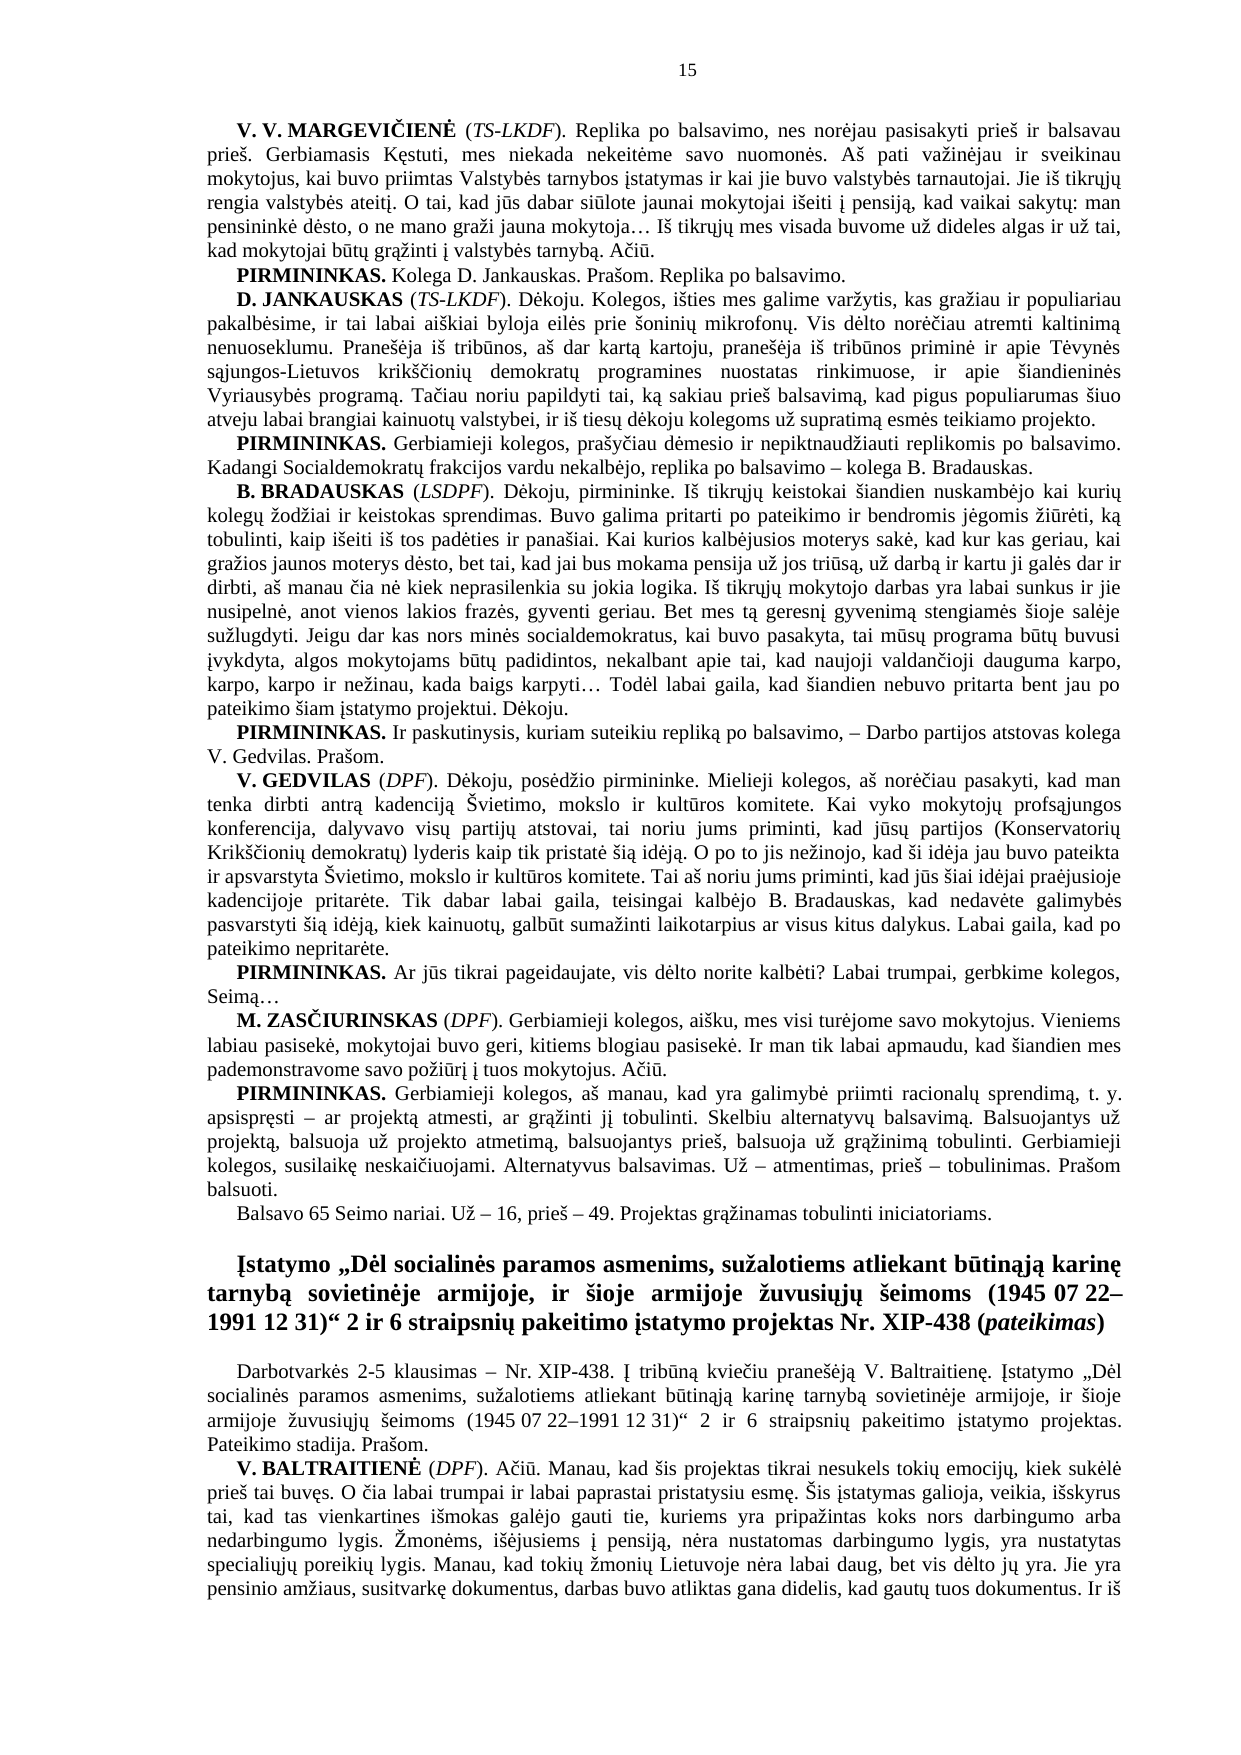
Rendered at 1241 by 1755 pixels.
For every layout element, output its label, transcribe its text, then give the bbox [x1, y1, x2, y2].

text PIRMININKAS. Ar jūs tikrai pageidaujate, vis dėlto norite kalbėti? Labai trumpai, gerbkime kolegos, Seimą… [207, 960, 1122, 1008]
text Darbotvarkės 2-5 klausimas – Nr. XIP-438. Į tribūną kviečiu pranešėją V. Baltraitienę. Įstatymo „Dėl socialinės paramos asmenims, sužalotiems atliekant būtinąją karinę tarnybą sovietinėje armijoje, ir šioje armijoje žuvusiųjų šeimoms (1945 07 22–1991 12 31)“ 2 ir 6 straipsnių pakeitimo įstatymo projektas. Pateikimo stadija. Prašom. [207, 1359, 1122, 1456]
text PIRMININKAS. Ir paskutinysis, kuriam suteikiu repliką po balsavimo, – Darbo partijos atstovas kolega V. Gedvilas. Prašom. [207, 720, 1122, 768]
text V. GEDVILAS (DPF). Dėkoju, posėdžio pirmininke. Mielieji kolegos, aš norėčiau pasakyti, kad man tenka dirbti antrą kadenciją Švietimo, mokslo ir kultūros komitete. Kai vyko mokytojų profsąjungos konferencija, dalyvavo visų partijų atstovai, tai noriu jums priminti, kad jūsų partijos (Konservatorių Krikščionių demokratų) lyderis kaip tik pristatė šią idėją. O po to jis nežinojo, kad ši idėja jau buvo pateikta ir apsvarstyta Švietimo, mokslo ir kultūros komitete. Tai aš noriu jums priminti, kad jūs šiai idėjai praėjusioje kadencijoje pritarėte. Tik dabar labai gaila, teisingai kalbėjo B. Bradauskas, kad nedavėte galimybės pasvarstyti šią idėją, kiek kainuotų, galbūt sumažinti laikotarpius ar visus kitus dalykus. Labai gaila, kad po pateikimo nepritarėte. [207, 768, 1122, 960]
text Įstatymo „Dėl socialinės paramos asmenims, sužalotiems atliekant būtinąją karinę tarnybą sovietinėje armijoje, ir šioje armijoje žuvusiųjų šeimoms (1945 07 22–1991 12 31)“ 2 ir 6 straipsnių pakeitimo įstatymo projektas Nr. XIP-438 (pateikimas) [207, 1249, 1122, 1335]
text B. BRADAUSKAS (LSDPF). Dėkoju, pirmininke. Iš tikrųjų keistokai šiandien nuskambėjo kai kurių kolegų žodžiai ir keistokas sprendimas. Buvo galima pritarti po pateikimo ir bendromis jėgomis žiūrėti, ką tobulinti, kaip išeiti iš tos padėties ir panašiai. Kai kurios kalbėjusios moterys sakė, kad kur kas geriau, kai gražios jaunos moterys dėsto, bet tai, kad jai bus mokama pensija už jos triūsą, už darbą ir kartu ji galės dar ir dirbti, aš manau čia nė kiek neprasilenkia su jokia logika. Iš tikrųjų mokytojo darbas yra labai sunkus ir jie nusipelnė, anot vienos lakios frazės, gyventi geriau. Bet mes tą geresnį gyvenimą stengiamės šioje salėje sužlugdyti. Jeigu dar kas nors minės socialdemokratus, kai buvo pasakyta, tai mūsų programa būtų buvusi įvykdyta, algos mokytojams būtų padidintos, nekalbant apie tai, kad naujoji valdančioji dauguma karpo, karpo, karpo ir nežinau, kada baigs karpyti… Todėl labai gaila, kad šiandien nebuvo pritarta bent jau po pateikimo šiam įstatymo projektui. Dėkoju. [207, 479, 1122, 720]
text V. BALTRAITIENĖ (DPF). Ačiū. Manau, kad šis projektas tikrai nesukels tokių emocijų, kiek sukėlė prieš tai buvęs. O čia labai trumpai ir labai paprastai pristatysiu esmę. Šis įstatymas galioja, veikia, išskyrus tai, kad tas vienkartines išmokas galėjo gauti tie, kuriems yra pripažintas koks nors darbingumo arba nedarbingumo lygis. Žmonėms, išėjusiems į pensiją, nėra nustatomas darbingumo lygis, yra nustatytas specialiųjų poreikių lygis. Manau, kad tokių žmonių Lietuvoje nėra labai daug, bet vis dėlto jų yra. Jie yra pensinio amžiaus, susitvarkę dokumentus, darbas buvo atliktas gana didelis, kad gautų tuos dokumentus. Ir iš [207, 1456, 1122, 1600]
text V. V. MARGEVIČIENĖ (TS-LKDF). Replika po balsavimo, nes norėjau pasisakyti prieš ir balsavau prieš. Gerbiamasis Kęstuti, mes niekada nekeitėme savo nuomonės. Aš pati važinėjau ir sveikinau mokytojus, kai buvo priimtas Valstybės tarnybos įstatymas ir kai jie buvo valstybės tarnautojai. Jie iš tikrųjų rengia valstybės ateitį. O tai, kad jūs dabar siūlote jaunai mokytojai išeiti į pensiją, kad vaikai sakytų: man pensininkė dėsto, o ne mano graži jauna mokytoja… Iš tikrųjų mes visada buvome už dideles algas ir už tai, kad mokytojai būtų grąžinti į valstybės tarnybą. Ačiū. [207, 118, 1122, 262]
text PIRMININKAS. Kolega D. Jankauskas. Prašom. Replika po balsavimo. [207, 262, 1122, 287]
text PIRMININKAS. Gerbiamieji kolegos, aš manau, kad yra galimybė priimti racionalų sprendimą, t. y. apsispręsti – ar projektą atmesti, ar grąžinti jį tobulinti. Skelbiu alternatyvų balsavimą. Balsuojantys už projektą, balsuoja už projekto atmetimą, balsuojantys prieš, balsuoja už grąžinimą tobulinti. Gerbiamieji kolegos, susilaikę neskaičiuojami. Alternatyvus balsavimas. Už – atmentimas, prieš – tobulinimas. Prašom balsuoti. [207, 1081, 1122, 1201]
text D. JANKAUSKAS (TS-LKDF). Dėkoju. Kolegos, išties mes galime varžytis, kas gražiau ir populiariau pakalbėsime, ir tai labai aiškiai byloja eilės prie šoninių mikrofonų. Vis dėlto norėčiau atremti kaltinimą nenuoseklumu. Pranešėja iš tribūnos, aš dar kartą kartoju, pranešėja iš tribūnos priminė ir apie Tėvynės sąjungos-Lietuvos krikščionių demokratų programines nuostatas rinkimuose, ir apie šiandieninės Vyriausybės programą. Tačiau noriu papildyti tai, ką sakiau prieš balsavimą, kad pigus populiarumas šiuo atveju labai brangiai kainuotų valstybei, ir iš tiesų dėkoju kolegoms už supratimą esmės teikiamo projekto. [207, 287, 1122, 431]
text M. ZASČIURINSKAS (DPF). Gerbiamieji kolegos, aišku, mes visi turėjome savo mokytojus. Vieniems labiau pasisekė, mokytojai buvo geri, kitiems blogiau pasisekė. Ir man tik labai apmaudu, kad šiandien mes pademonstravome savo požiūrį į tuos mokytojus. Ačiū. [207, 1008, 1122, 1081]
text PIRMININKAS. Gerbiamieji kolegos, prašyčiau dėmesio ir nepiktnaudžiauti replikomis po balsavimo. Kadangi Socialdemokratų frakcijos vardu nekalbėjo, replika po balsavimo – kolega B. Bradauskas. [207, 431, 1122, 479]
text Balsavo 65 Seimo nariai. Už – 16, prieš – 49. Projektas grąžinamas tobulinti iniciatoriams. [207, 1201, 1122, 1225]
